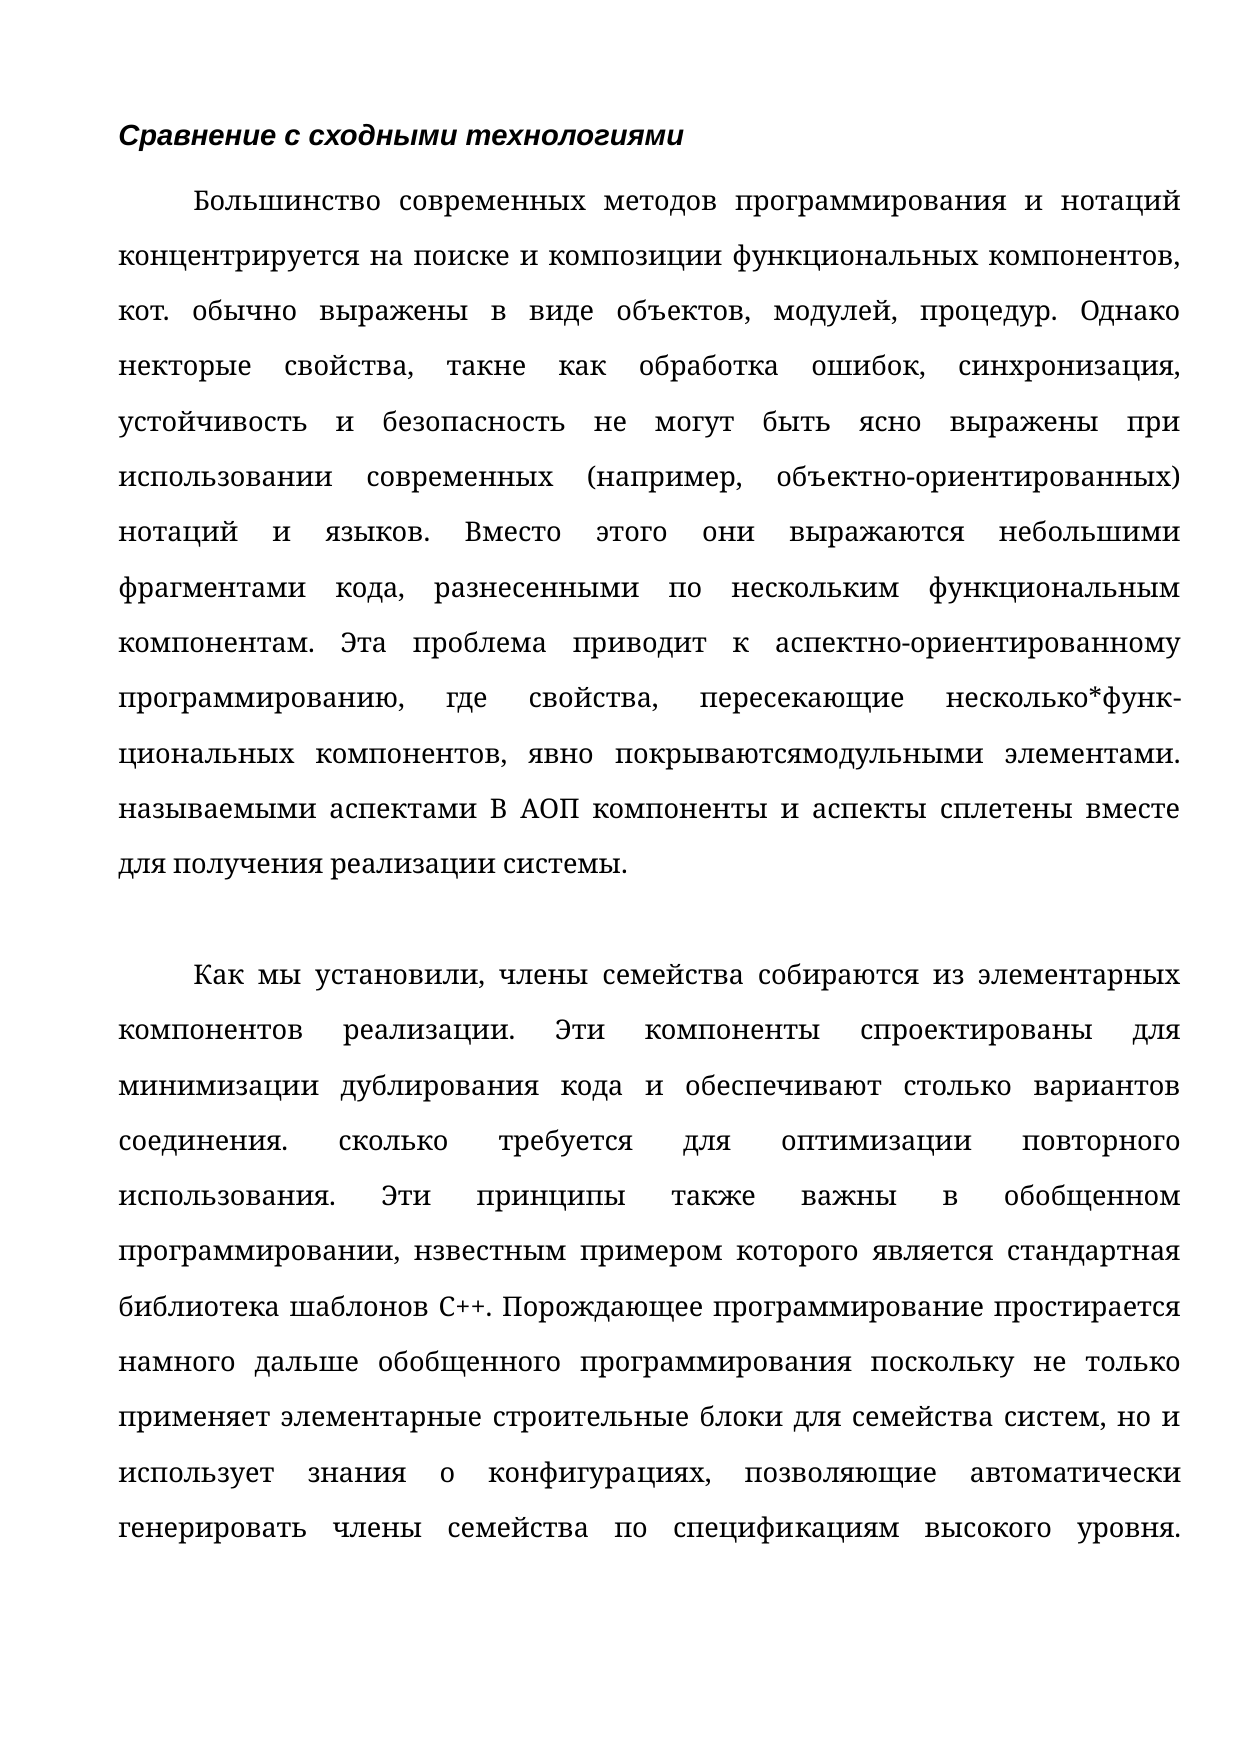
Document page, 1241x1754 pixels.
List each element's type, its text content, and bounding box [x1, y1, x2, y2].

text Как мы установили, члены семейства собираются из элементарных компонен­тов реализации. Эти компоненты спроектированы для минимизации дублирова­ния кода и обеспечивают столько вариантов соединения. сколько требуется для оптимизации повторного использования. Эти принципы также важны в обобщенном программировании, нзвестным примером которого является стандартная библиотека шаблонов С++. Порождающее программирование простирается намного даль­ше обобщенного программирования поскольку не только применяет элементарные строительные блоки для семейства систем, но и использует знания о конфигура­циях, позволяющие автоматически генерировать члены семейства по специфи­кациям высокого уровня. [118, 955, 1181, 1545]
subtitle Сравнение с сходными технологиями [118, 118, 1181, 152]
text Большинство современных методов программирования и нотаций концен­трируется на поиске и композиции функциональных компонентов, кот. обычно выражены в виде объектов, модулей, процедур. Однако некторые свой­ства, такне как обработка ошибок, синхронизация, устойчивость и безопасность не могут быть ясно выражены при использовании современных (например, объектно-ориентированных) нотаций и языков. Вместо этого они выражаются небольшими фрагментами кода, разнесенными по нескольким функциональным компонентам. Эта проблема приводит к аспектно-ориентированному программированию, где свойства, пересекающие несколько*функ­циональных компонентов, явно покрываютсямодульными элементами. называемыми аспектами В АОП компоненты и аспекты сплетены вместе для получения реализации системы. [118, 181, 1181, 882]
